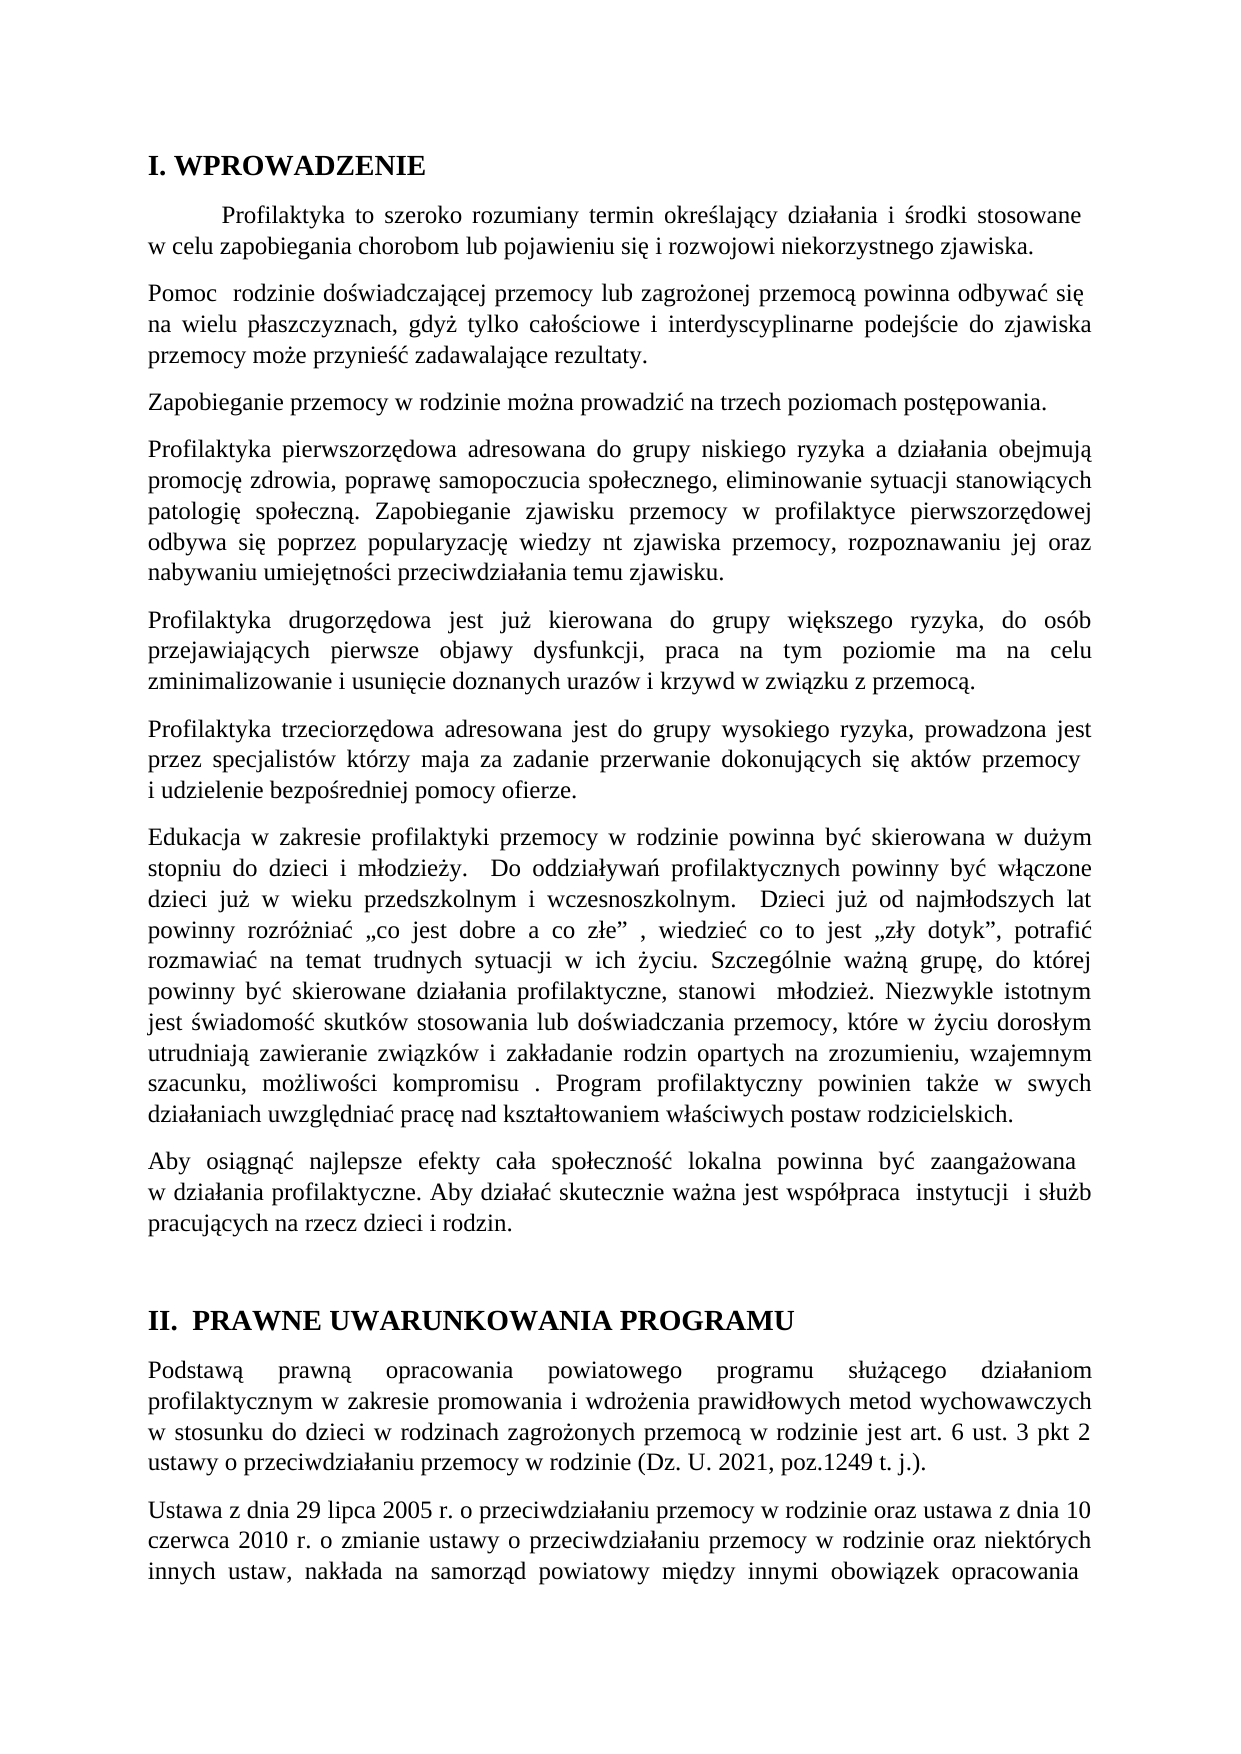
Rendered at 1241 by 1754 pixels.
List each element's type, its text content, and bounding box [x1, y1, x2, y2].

text Zapobieganie przemocy w rodzinie można prowadzić na trzech poziomach postępowania. [148, 387, 1093, 416]
text Profilaktyka drugorzędowa jest już kierowana do grupy większego ryzyka, do osób przejawiających pierwsze objawy dysfunkcji, praca na tym poziomie ma na celu zminimalizowanie i usunięcie doznanych urazów i krzywd w związku z przemocą. [148, 605, 1093, 695]
text Ustawa z dnia 29 lipca 2005 r. o przeciwdziałaniu przemocy w rodzinie oraz ustawa z dnia 10 czerwca 2010 r. o zmianie ustawy o przeciwdziałaniu przemocy w rodzinie oraz niektórych innych ustaw, nakłada na samorząd powiatowy między innymi obowiązek opracowania [148, 1495, 1093, 1585]
text I. WPROWADZENIE [148, 148, 1093, 181]
text Edukacja w zakresie profilaktyki przemocy w rodzinie powinna być skierowana w dużym stopniu do dzieci i młodzieży. Do oddziaływań profilaktycznych powinny być włączone dzieci już w wieku przedszkolnym i wczesnoszkolnym. Dzieci już od najmłodszych lat powinny rozróżniać „co jest dobre a co złe” , wiedzieć co to jest „zły dotyk”, potrafić rozmawiać na temat trudnych sytuacji w ich życiu. Szczególnie ważną grupę, do której powinny być skierowane działania profilaktyczne, stanowi młodzież. Niezwykle istotnym jest świadomość skutków stosowania lub doświadczania przemocy, które w życiu dorosłym utrudniają zawieranie związków i zakładanie rodzin opartych na zrozumieniu, wzajemnym szacunku, możliwości kompromisu . Program profilaktyczny powinien także w swych działaniach uwzględniać pracę nad kształtowaniem właściwych postaw rodzicielskich. [148, 822, 1093, 1128]
text II. PRAWNE UWARUNKOWANIA PROGRAMU [148, 1303, 1093, 1336]
text Profilaktyka trzeciorzędowa adresowana jest do grupy wysokiego ryzyka, prowadzona jest przez specjalistów którzy maja za zadanie przerwanie dokonujących się aktów przemocy i udzielenie bezpośredniej pomocy ofierze. [148, 714, 1093, 804]
text Profilaktyka to szeroko rozumiany termin określający działania i środki stosowane w celu zapobiegania chorobom lub pojawieniu się i rozwojowi niekorzystnego zjawiska. [148, 200, 1093, 259]
text Aby osiągnąć najlepsze efekty cała społeczność lokalna powinna być zaangażowana w działania profilaktyczne. Aby działać skutecznie ważna jest współpraca instytucji i służb pracujących na rzecz dzieci i rodzin. [148, 1146, 1093, 1237]
text Profilaktyka pierwszorzędowa adresowana do grupy niskiego ryzyka a działania obejmują promocję zdrowia, poprawę samopoczucia społecznego, eliminowanie sytuacji stanowiących patologię społeczną. Zapobieganie zjawisku przemocy w profilaktyce pierwszorzędowej odbywa się poprzez popularyzację wiedzy nt zjawiska przemocy, rozpoznawaniu jej oraz nabywaniu umiejętności przeciwdziałania temu zjawisku. [148, 434, 1093, 586]
text Podstawą prawną opracowania powiatowego programu służącego działaniom profilaktycznym w zakresie promowania i wdrożenia prawidłowych metod wychowawczych w stosunku do dzieci w rodzinach zagrożonych przemocą w rodzinie jest art. 6 ust. 3 pkt 2 ustawy o przeciwdziałaniu przemocy w rodzinie (Dz. U. 2021, poz.1249 t. j.). [148, 1355, 1093, 1476]
text Pomoc rodzinie doświadczającej przemocy lub zagrożonej przemocą powinna odbywać się na wielu płaszczyznach, gdyż tylko całościowe i interdyscyplinarne podejście do zjawiska przemocy może przynieść zadawalające rezultaty. [148, 278, 1093, 368]
